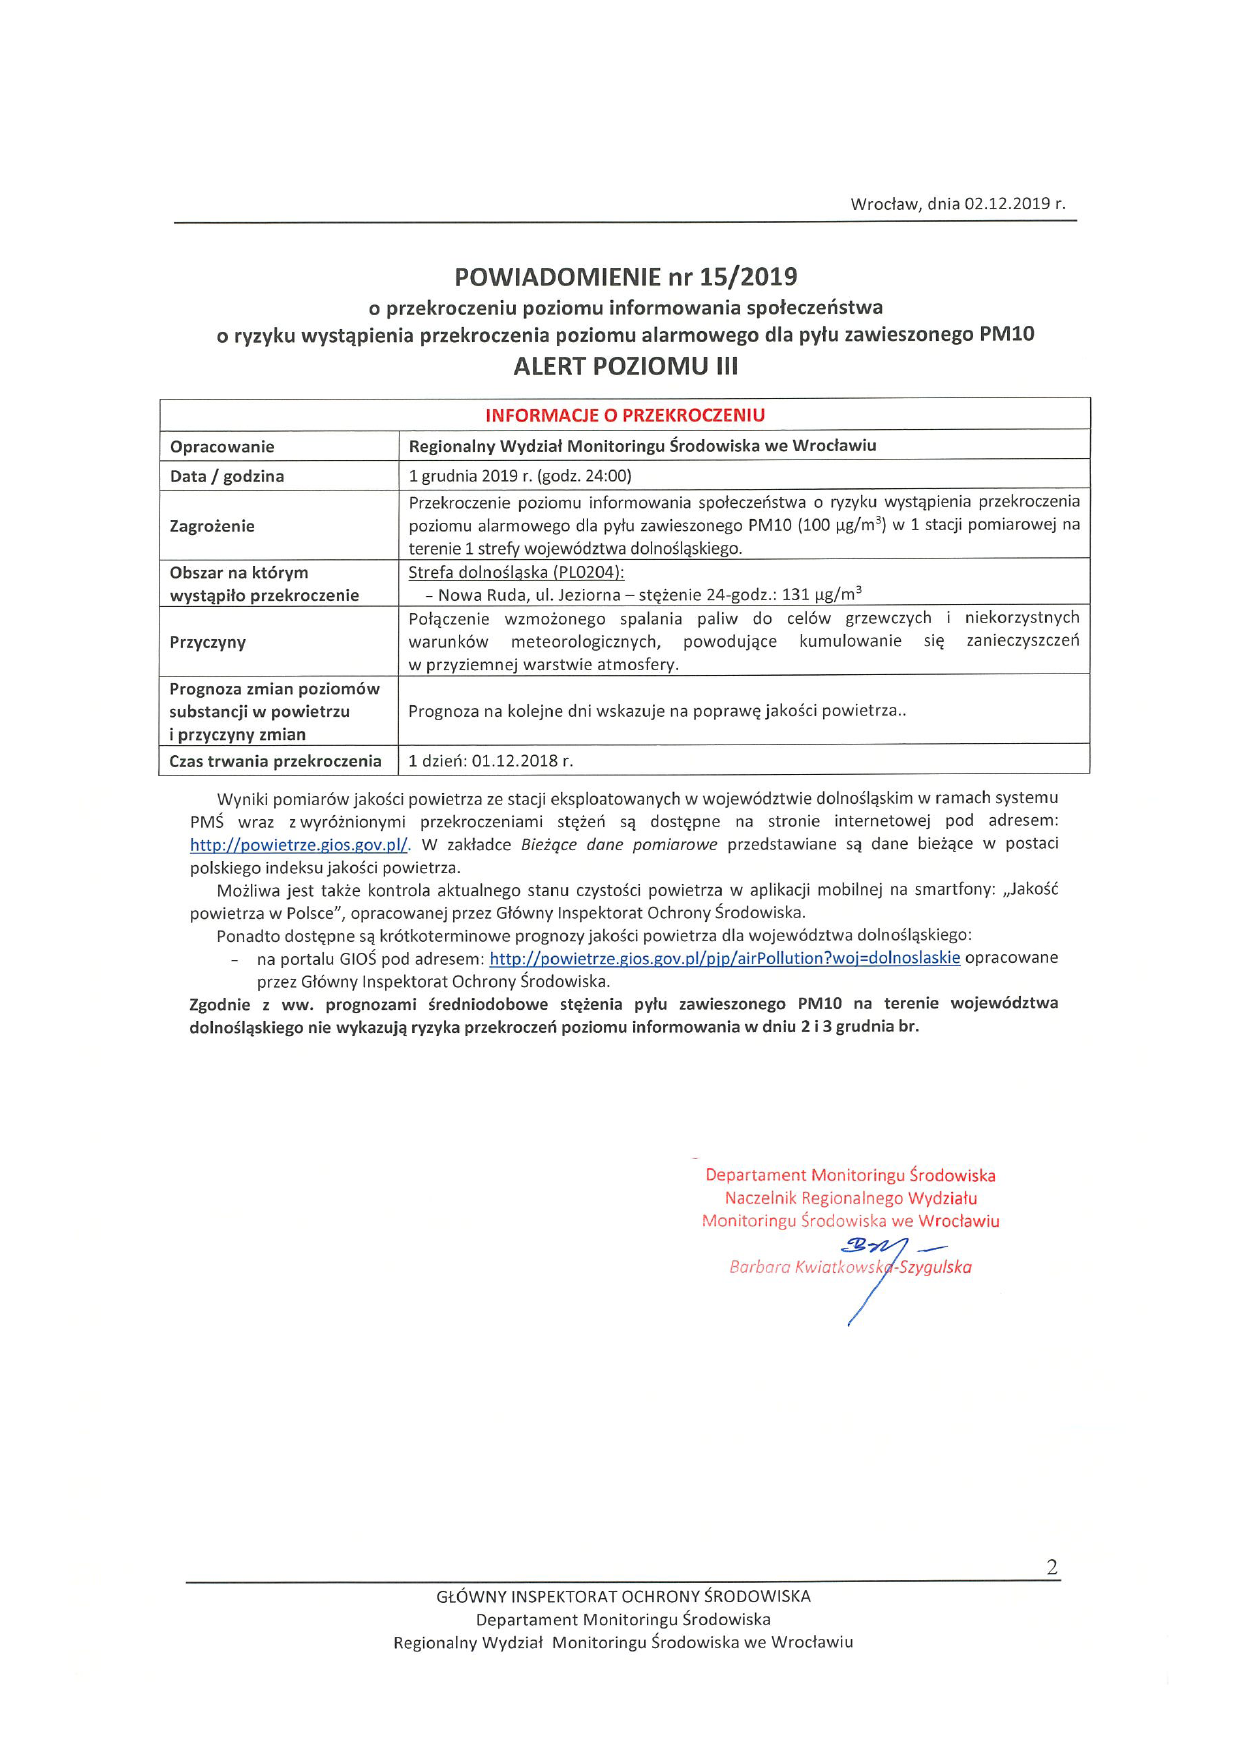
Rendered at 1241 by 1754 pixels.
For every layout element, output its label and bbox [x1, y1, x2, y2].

picture [57, 118, 1184, 1695]
